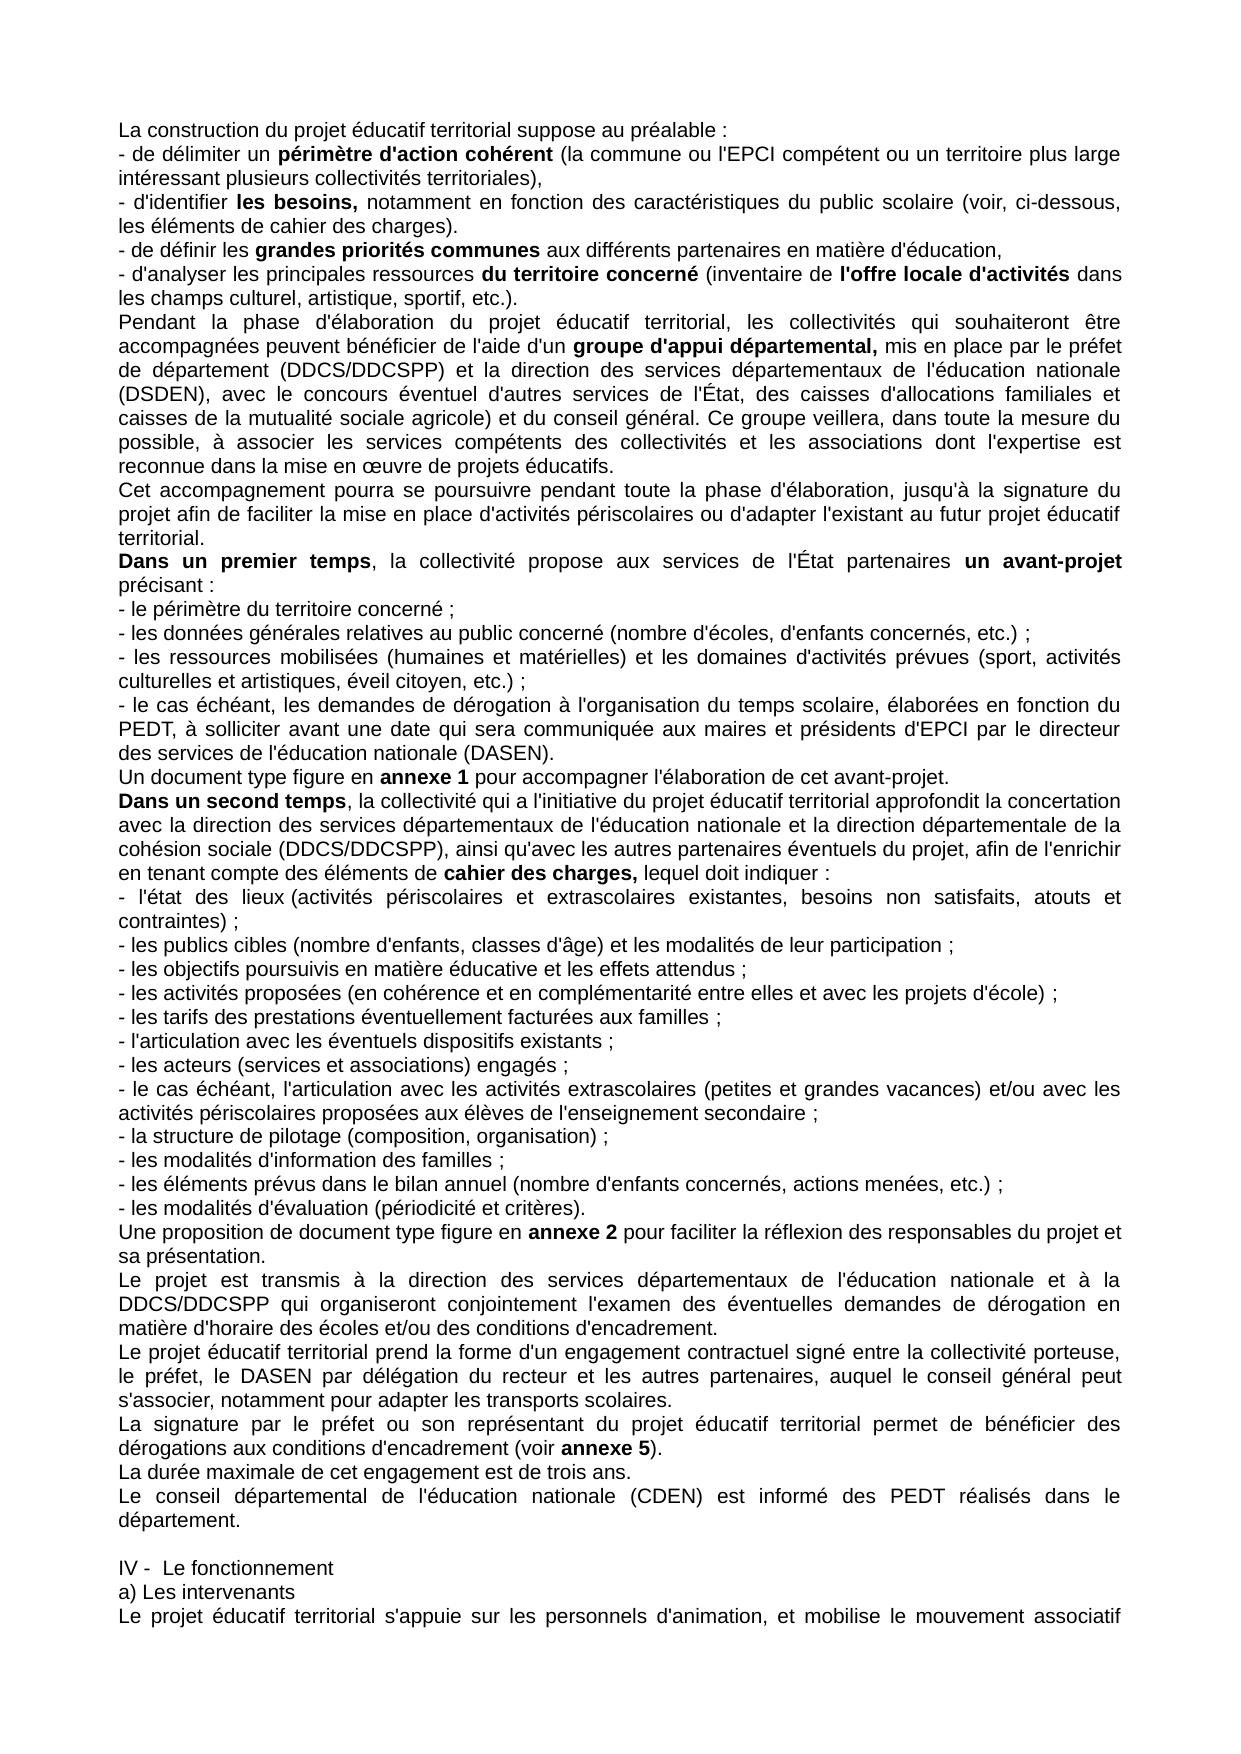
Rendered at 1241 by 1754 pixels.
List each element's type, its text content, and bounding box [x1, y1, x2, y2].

text Un document type figure en annexe 1 pour accompagner l'élaboration de cet avant-projet. [118, 765, 1122, 789]
text Le projet est transmis à la direction des services départementaux de l'éducation nationale et à la DDCS/DDCSPP qui organiseront conjointement l'examen des éventuelles demandes de dérogation en matière d'horaire des écoles et/ou des conditions d'encadrement. [118, 1268, 1122, 1340]
text La signature par le préfet ou son représentant du projet éducatif territorial permet de bénéficier des dérogations aux conditions d'encadrement (voir annexe 5). [118, 1412, 1122, 1460]
text - les ressources mobilisées (humaines et matérielles) et les domaines d'activités prévues (sport, activités culturelles et artistiques, éveil citoyen, etc.) ; [118, 645, 1122, 693]
text Pendant la phase d'élaboration du projet éducatif territorial, les collectivités qui souhaiteront être accompagnées peuvent bénéficier de l'aide d'un groupe d'appui départemental, mis en place par le préfet de département (DDCS/DDCSPP) et la direction des services départementaux de l'éducation nationale (DSDEN), avec le concours éventuel d'autres services de l'État, des caisses d'allocations familiales et caisses de la mutualité sociale agricole) et du conseil général. Ce groupe veillera, dans toute la mesure du possible, à associer les services compétents des collectivités et les associations dont l'expertise est reconnue dans la mise en œuvre de projets éducatifs. [118, 310, 1122, 477]
text - d'identifier les besoins, notamment en fonction des caractéristiques du public scolaire (voir, ci-dessous, les éléments de cahier des charges). [118, 190, 1122, 238]
text - le cas échéant, les demandes de dérogation à l'organisation du temps scolaire, élaborées en fonction du PEDT, à solliciter avant une date qui sera communiquée aux maires et présidents d'EPCI par le directeur des services de l'éducation nationale (DASEN). [118, 693, 1122, 765]
text Le projet éducatif territorial s'appuie sur les personnels d'animation, et mobilise le mouvement associatif [118, 1603, 1122, 1627]
text - le cas échéant, l'articulation avec les activités extrascolaires (petites et grandes vacances) et/ou avec les activités périscolaires proposées aux élèves de l'enseignement secondaire ; [118, 1076, 1122, 1124]
text IV - Le fonctionnement [118, 1532, 1122, 1579]
text - les publics cibles (nombre d'enfants, classes d'âge) et les modalités de leur participation ; [118, 933, 1122, 957]
text - de délimiter un périmètre d'action cohérent (la commune ou l'EPCI compétent ou un territoire plus large intéressant plusieurs collectivités territoriales), [118, 142, 1122, 190]
text - les éléments prévus dans le bilan annuel (nombre d'enfants concernés, actions menées, etc.) ; [118, 1172, 1122, 1196]
text - les tarifs des prestations éventuellement facturées aux familles ; [118, 1004, 1122, 1028]
text La durée maximale de cet engagement est de trois ans. [118, 1460, 1122, 1484]
text Le conseil départemental de l'éducation nationale (CDEN) est informé des PEDT réalisés dans le département. [118, 1484, 1122, 1532]
text - d'analyser les principales ressources du territoire concerné (inventaire de l'offre locale d'activités dans les champs culturel, artistique, sportif, etc.). [118, 262, 1122, 310]
text - les modalités d'information des familles ; [118, 1148, 1122, 1172]
text - la structure de pilotage (composition, organisation) ; [118, 1124, 1122, 1148]
text Une proposition de document type figure en annexe 2 pour faciliter la réflexion des responsables du projet et sa présentation. [118, 1220, 1122, 1268]
text - les activités proposées (en cohérence et en complémentarité entre elles et avec les projets d'école) ; [118, 981, 1122, 1004]
text - de définir les grandes priorités communes aux différents partenaires en matière d'éducation, [118, 238, 1122, 262]
text La construction du projet éducatif territorial suppose au préalable : [118, 118, 1122, 142]
text Cet accompagnement pourra se poursuivre pendant toute la phase d'élaboration, jusqu'à la signature du projet afin de faciliter la mise en place d'activités périscolaires ou d'adapter l'existant au futur projet éducatif territorial. [118, 477, 1122, 549]
text Dans un second temps, la collectivité qui a l'initiative du projet éducatif territorial approfondit la concertation avec la direction des services départementaux de l'éducation nationale et la direction départementale de la cohésion sociale (DDCS/DDCSPP), ainsi qu'avec les autres partenaires éventuels du projet, afin de l'enrichir en tenant compte des éléments de cahier des charges, lequel doit indiquer : [118, 789, 1122, 885]
text a) Les intervenants [118, 1579, 1122, 1603]
text - le périmètre du territoire concerné ; [118, 597, 1122, 621]
text - l'état des lieux (activités périscolaires et extrascolaires existantes, besoins non satisfaits, atouts et contraintes) ; [118, 885, 1122, 933]
text - l'articulation avec les éventuels dispositifs existants ; [118, 1028, 1122, 1052]
text - les acteurs (services et associations) engagés ; [118, 1052, 1122, 1076]
text Le projet éducatif territorial prend la forme d'un engagement contractuel signé entre la collectivité porteuse, le préfet, le DASEN par délégation du recteur et les autres partenaires, auquel le conseil général peut s'associer, notamment pour adapter les transports scolaires. [118, 1340, 1122, 1412]
text - les modalités d'évaluation (périodicité et critères). [118, 1196, 1122, 1220]
text - les objectifs poursuivis en matière éducative et les effets attendus ; [118, 957, 1122, 981]
text Dans un premier temps, la collectivité propose aux services de l'État partenaires un avant-projet précisant : [118, 549, 1122, 597]
text - les données générales relatives au public concerné (nombre d'écoles, d'enfants concernés, etc.) ; [118, 621, 1122, 645]
